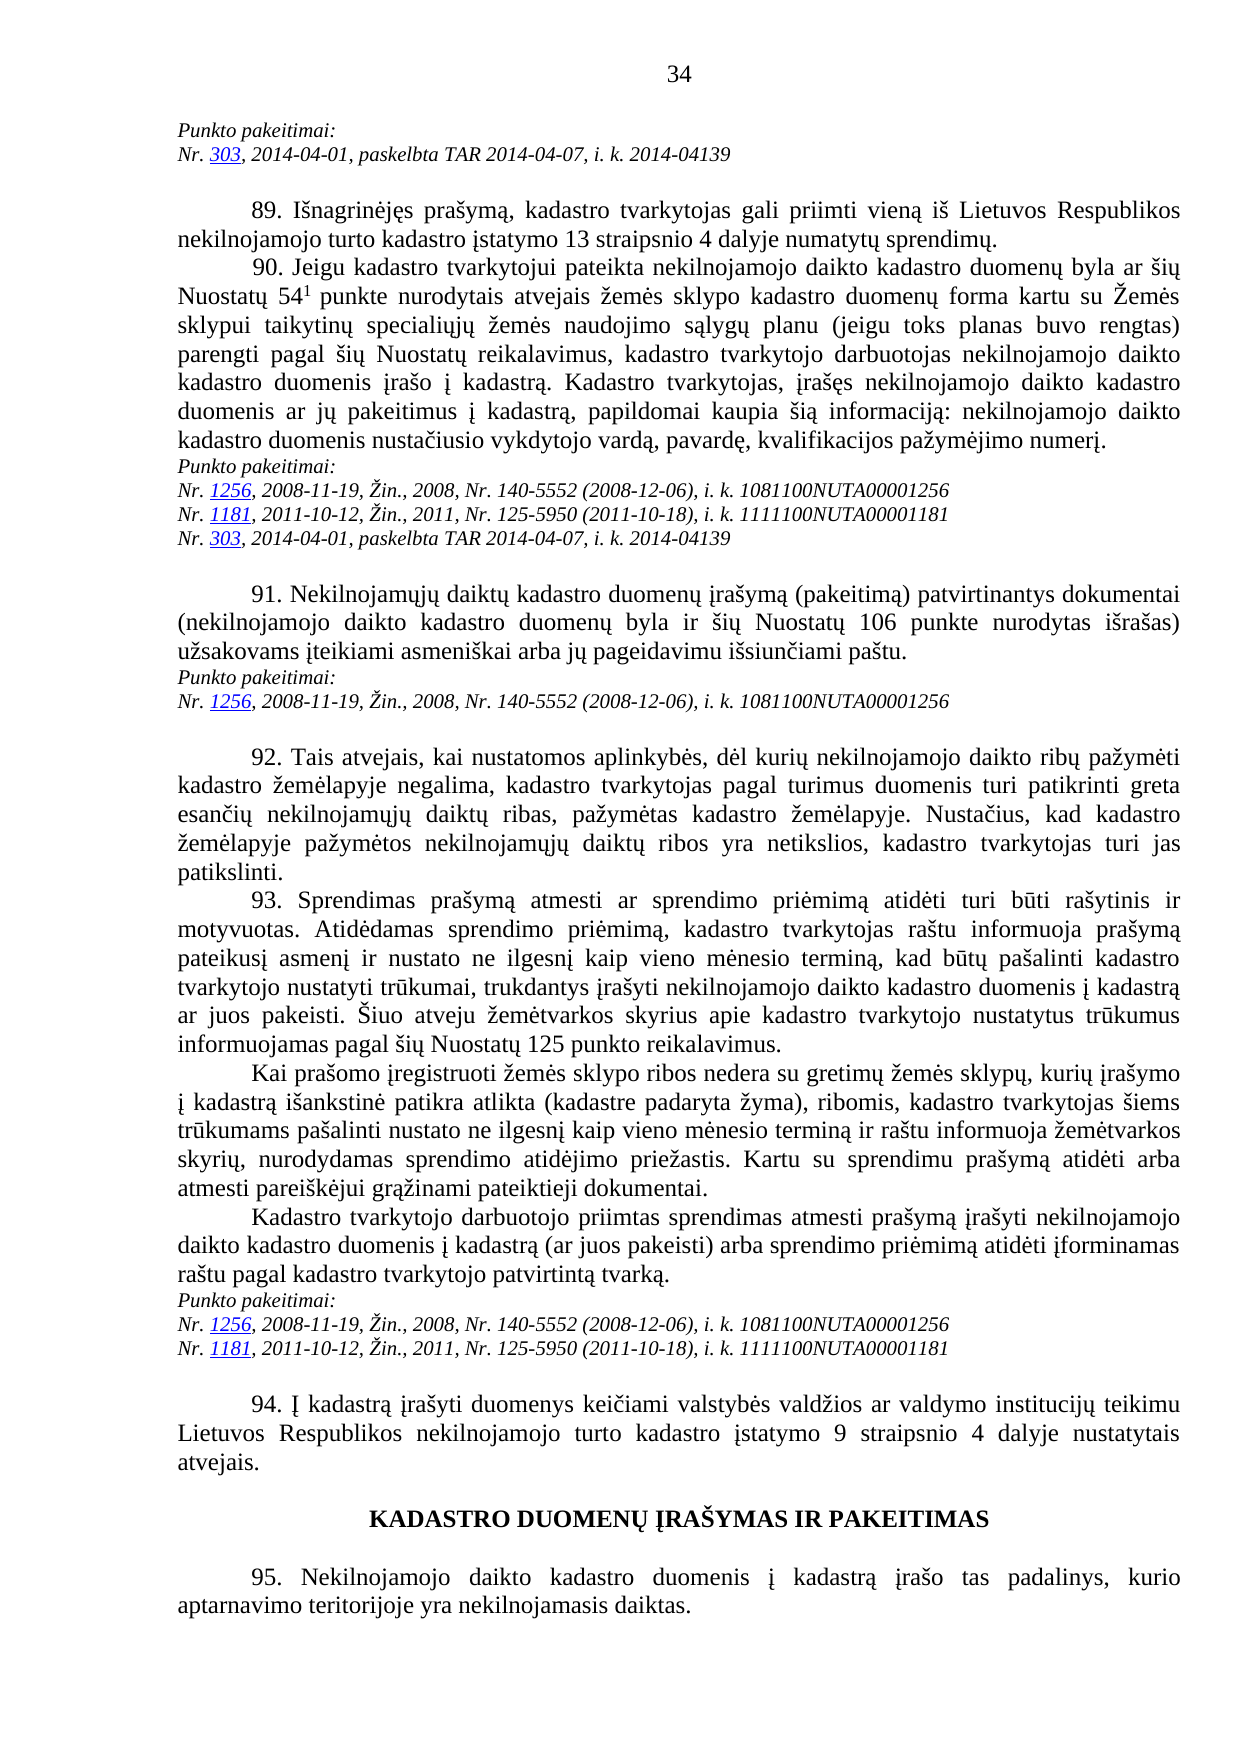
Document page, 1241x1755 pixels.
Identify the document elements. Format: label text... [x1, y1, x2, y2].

text 92. Tais atvejais, kai nustatomos aplinkybės, dėl kurių nekilnojamojo daikto ribų pažymėti kadastro žemėlapyje negalima, kadastro tvarkytojas pagal turimus duomenis turi patikrinti greta esančių nekilnojamųjų daiktų ribas, pažymėtas kadastro žemėlapyje. Nustačius, kad kadastro žemėlapyje pažymėtos nekilnojamųjų daiktų ribos yra netikslios, kadastro tvarkytojas turi jas patikslinti. [177, 742, 1181, 886]
text 94. Į kadastrą įrašyti duomenys keičiami valstybės valdžios ar valdymo institucijų teikimu Lietuvos Respublikos nekilnojamojo turto kadastro įstatymo 9 straipsnio 4 dalyje nustatytais atvejais. [177, 1389, 1181, 1475]
text Punkto pakeitimai: [177, 665, 1181, 689]
text Nr. 303, 2014-04-01, paskelbta TAR 2014-04-07, i. k. 2014-04139 [177, 526, 1181, 550]
text 89. Išnagrinėjęs prašymą, kadastro tvarkytojas gali priimti vieną iš Lietuvos Respublikos nekilnojamojo turto kadastro įstatymo 13 straipsnio 4 dalyje numatytų sprendimų. [177, 195, 1181, 252]
text 95. Nekilnojamojo daikto kadastro duomenis į kadastrą įrašo tas padalinys, kurio aptarnavimo teritorijoje yra nekilnojamasis daiktas. [177, 1562, 1181, 1619]
text Kadastro tvarkytojo darbuotojo priimtas sprendimas atmesti prašymą įrašyti nekilnojamojo daikto kadastro duomenis į kadastrą (ar juos pakeisti) arba sprendimo priėmimą atidėti įforminamas raštu pagal kadastro tvarkytojo patvirtintą tvarką. [177, 1202, 1181, 1288]
text Nr. 1181, 2011-10-12, Žin., 2011, Nr. 125-5950 (2011-10-18), i. k. 1111100NUTA00001181 [177, 1336, 1181, 1360]
text Nr. 1256, 2008-11-19, Žin., 2008, Nr. 140-5552 (2008-12-06), i. k. 1081100NUTA00001256 [177, 1312, 1181, 1336]
text Punkto pakeitimai: [177, 118, 1181, 142]
text Nr. 303, 2014-04-01, paskelbta TAR 2014-04-07, i. k. 2014-04139 [177, 142, 1181, 166]
text Punkto pakeitimai: [177, 1288, 1181, 1312]
text Kai prašomo įregistruoti žemės sklypo ribos nedera su gretimų žemės sklypų, kurių įrašymo į kadastrą išankstinė patikra atlikta (kadastre padaryta žyma), ribomis, kadastro tvarkytojas šiems trūkumams pašalinti nustato ne ilgesnį kaip vieno mėnesio terminą ir raštu informuoja žemėtvarkos skyrių, nurodydamas sprendimo atidėjimo priežastis. Kartu su sprendimu prašymą atidėti arba atmesti pareiškėjui grąžinami pateiktieji dokumentai. [177, 1058, 1181, 1202]
text 93. Sprendimas prašymą atmesti ar sprendimo priėmimą atidėti turi būti rašytinis ir motyvuotas. Atidėdamas sprendimo priėmimą, kadastro tvarkytojas raštu informuoja prašymą pateikusį asmenį ir nustato ne ilgesnį kaip vieno mėnesio terminą, kad būtų pašalinti kadastro tvarkytojo nustatyti trūkumai, trukdantys įrašyti nekilnojamojo daikto kadastro duomenis į kadastrą ar juos pakeisti. Šiuo atveju žemėtvarkos skyrius apie kadastro tvarkytojo nustatytus trūkumus informuojamas pagal šių Nuostatų 125 punkto reikalavimus. [177, 886, 1181, 1058]
text 91. Nekilnojamųjų daiktų kadastro duomenų įrašymą (pakeitimą) patvirtinantys dokumentai (nekilnojamojo daikto kadastro duomenų byla ir šių Nuostatų 106 punkte nurodytas išrašas) užsakovams įteikiami asmeniškai arba jų pageidavimu išsiunčiami paštu. [177, 579, 1181, 665]
text Punkto pakeitimai: [177, 454, 1181, 478]
text Nr. 1181, 2011-10-12, Žin., 2011, Nr. 125-5950 (2011-10-18), i. k. 1111100NUTA00001181 [177, 502, 1181, 526]
text 90. Jeigu kadastro tvarkytojui pateikta nekilnojamojo daikto kadastro duomenų byla ar šių Nuostatų 541 punkte nurodytais atvejais žemės sklypo kadastro duomenų forma kartu su Žemės sklypui taikytinų specialiųjų žemės naudojimo sąlygų planu (jeigu toks planas buvo rengtas) parengti pagal šių Nuostatų reikalavimus, kadastro tvarkytojo darbuotojas nekilnojamojo daikto kadastro duomenis įrašo į kadastrą. Kadastro tvarkytojas, įrašęs nekilnojamojo daikto kadastro duomenis ar jų pakeitimus į kadastrą, papildomai kaupia šią informaciją: nekilnojamojo daikto kadastro duomenis nustačiusio vykdytojo vardą, pavardę, kvalifikacijos pažymėjimo numerį. [177, 252, 1181, 454]
text Nr. 1256, 2008-11-19, Žin., 2008, Nr. 140-5552 (2008-12-06), i. k. 1081100NUTA00001256 [177, 478, 1181, 502]
text Nr. 1256, 2008-11-19, Žin., 2008, Nr. 140-5552 (2008-12-06), i. k. 1081100NUTA00001256 [177, 689, 1181, 713]
text Kadastro duomenų įrašymas ir pakeitimas [177, 1504, 1181, 1533]
